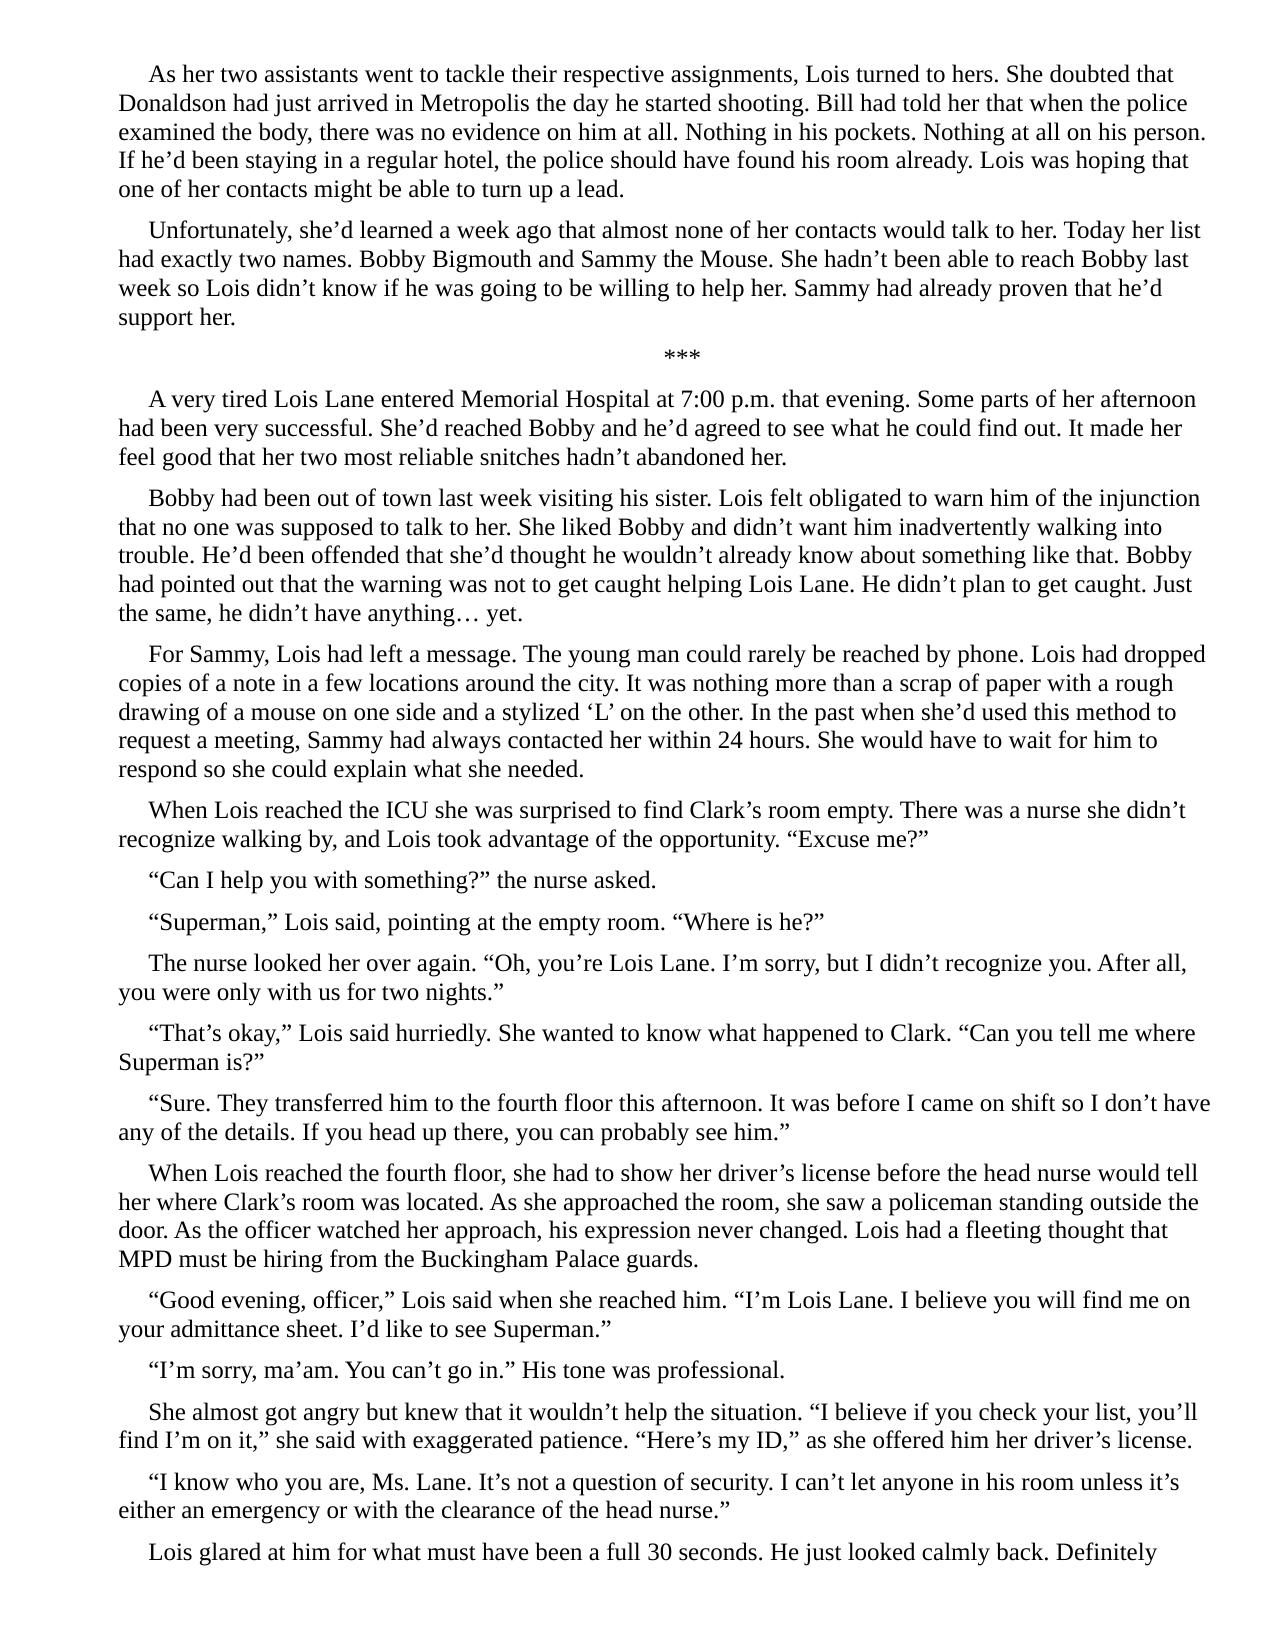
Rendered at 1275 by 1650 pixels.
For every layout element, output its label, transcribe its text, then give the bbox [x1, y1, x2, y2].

text “I’m sorry, ma’am. You can’t go in.” His tone was professional. [118, 1355, 1216, 1384]
text A very tired Lois Lane entered Memorial Hospital at 7:00 p.m. that evening. Some parts of her afternoon had been very successful. She’d reached Bobby and he’d agreed to see what he could find out. It made her feel good that her two most reliable snitches hadn’t abandoned her. [118, 384, 1216, 470]
text Bobby had been out of town last week visiting his sister. Lois felt obligated to warn him of the injunction that no one was supposed to talk to her. She liked Bobby and didn’t want him inadvertently walking into trouble. He’d been offended that she’d thought he wouldn’t already know about something like that. Bobby had pointed out that the warning was not to get caught helping Lois Lane. He didn’t plan to get caught. Just the same, he didn’t have anything… yet. [118, 483, 1216, 627]
text She almost got angry but knew that it wouldn’t help the situation. “I believe if you check your list, you’ll find I’m on it,” she said with exaggerated patience. “Here’s my ID,” as she offered him her driver’s license. [118, 1397, 1216, 1454]
text “Good evening, officer,” Lois said when she reached him. “I’m Lois Lane. I believe you will find me on your admittance sheet. I’d like to see Superman.” [118, 1285, 1216, 1343]
text “Superman,” Lois said, pointing at the empty room. “Where is he?” [118, 907, 1216, 935]
text “I know who you are, Ms. Lane. It’s not a question of security. I can’t let anyone in his room unless it’s either an emergency or with the clearance of the head nurse.” [118, 1467, 1216, 1524]
text “Can I help you with something?” the nurse asked. [118, 865, 1216, 894]
text When Lois reached the ICU she was surprised to find Clark’s room empty. There was a nurse she didn’t recognize walking by, and Lois took advantage of the opportunity. “Excuse me?” [118, 795, 1216, 853]
text “Sure. They transferred him to the fourth floor this afternoon. It was before I came on shift so I don’t have any of the details. If you head up there, you can probably see him.” [118, 1088, 1216, 1145]
text For Sammy, Lois had left a message. The young man could rarely be reached by phone. Lois had dropped copies of a note in a few locations around the city. It was nothing more than a scrap of paper with a rough drawing of a mouse on one side and a stylized ‘L’ on the other. In the past when she’d used this method to request a meeting, Sammy had always contacted her within 24 hours. She would have to wait for him to respond so she could explain what she needed. [118, 639, 1216, 783]
text The nurse looked her over again. “Oh, you’re Lois Lane. I’m sorry, but I didn’t recognize you. After all, you were only with us for two nights.” [118, 948, 1216, 1005]
text Unfortunately, she’d learned a week ago that almost none of her contacts would talk to her. Today her list had exactly two names. Bobby Bigmouth and Sammy the Mouse. She hadn’t been able to reach Bobby last week so Lois didn’t know if he was going to be willing to help her. Sammy had already proven that he’d support her. [118, 215, 1216, 330]
text When Lois reached the fourth floor, she had to show her driver’s license before the head nurse would tell her where Clark’s room was located. As she approached the room, she saw a policeman standing outside the door. As the officer watched her approach, his expression never changed. Lois had a fleeting thought that MPD must be hiring from the Buckingham Palace guards. [118, 1158, 1216, 1273]
text *** [118, 343, 1216, 372]
text Lois glared at him for what must have been a full 30 seconds. He just looked calmly back. Definitely [118, 1537, 1216, 1565]
text “That’s okay,” Lois said hurriedly. She wanted to know what happened to Clark. “Can you tell me where Superman is?” [118, 1018, 1216, 1075]
text As her two assistants went to tackle their respective assignments, Lois turned to hers. She doubted that Donaldson had just arrived in Metropolis the day he started shooting. Bill had told her that when the police examined the body, there was no evidence on him at all. Nothing in his pockets. Nothing at all on his person. If he’d been staying in a regular hotel, the police should have found his room already. Lois was hoping that one of her contacts might be able to turn up a lead. [118, 59, 1216, 203]
